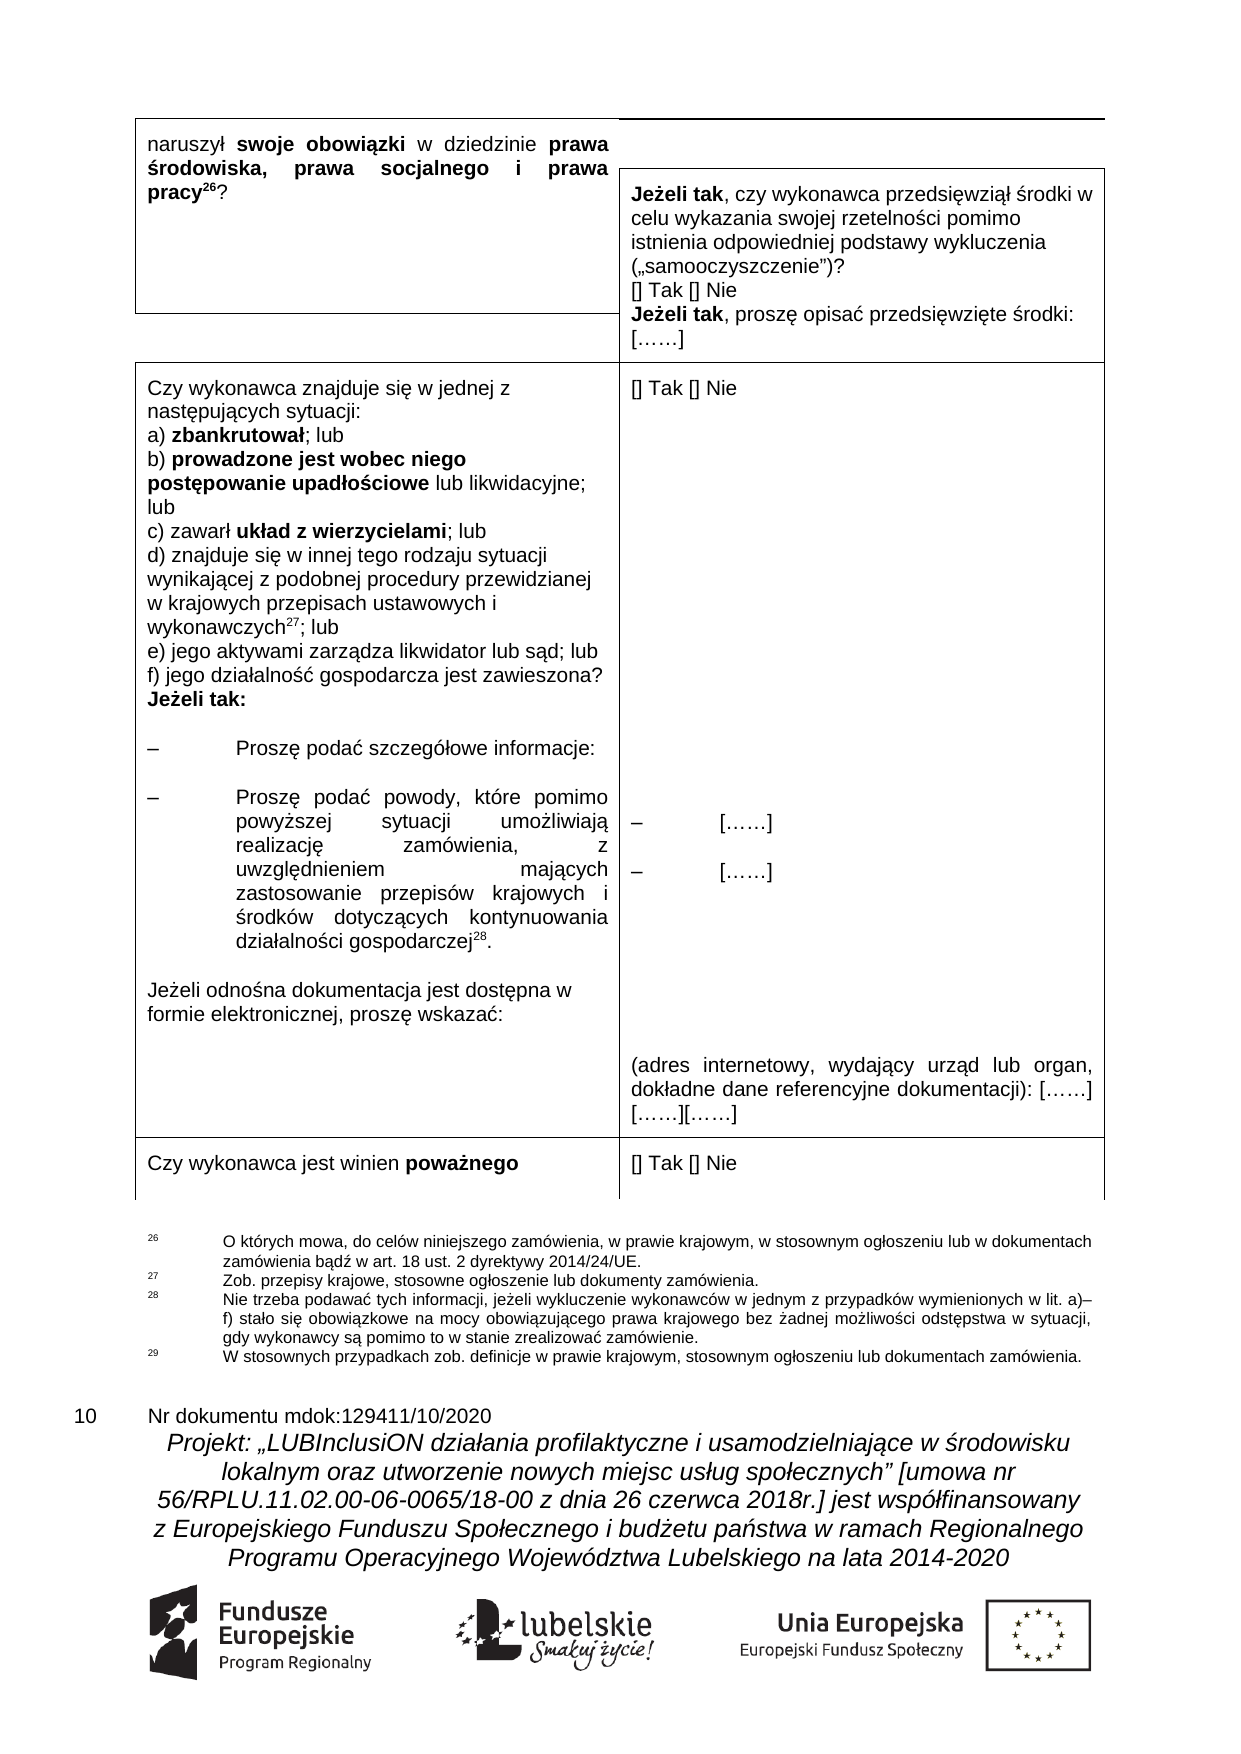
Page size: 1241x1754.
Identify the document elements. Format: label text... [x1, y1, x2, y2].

table_cell [] Tak [] Nie [……] [……] (adres internetowy, wydający urząd lub organ, dokładne dane referencyjne dokumentacji): [……][……][……] [620, 363, 1104, 1137]
table_cell Jeżeli tak, czy wykonawca przedsięwziął środki w celu wykazania swojej rzetelności pomimo istnienia odpowiedniej podstawy wykluczenia („samooczyszczenie”)? [] Tak [] Nie Jeżeli tak, proszę opisać przedsięwzięte środki: [……] [620, 169, 1104, 362]
table_cell naruszył swoje obowiązki w dziedzinie prawa środowiska, prawa socjalnego i prawa pracy? [136, 119, 619, 313]
table_cell Czy wykonawca jest winien poważnego wykroczenia zawodowego? Jeżeli tak, proszę podać szczegółowe informacje na ten temat: [136, 1138, 619, 1151]
table_cell [] Tak [] Nie [……] [620, 1138, 1104, 1151]
picture [147, 1584, 1092, 1681]
table_cell Czy wykonawca znajduje się w jednej z następujących sytuacji: a) zbankrutował; lub b) prowadzone jest wobec niego postępowanie upadłościowe lub likwidacyjne; lub c) zawarł układ z wierzycielami; lub d) znajduje się w innej tego rodzaju sytuacji wynikającej z podobnej procedury przewidzianej w krajowych przepisach ustawowych i wykonawczych; lub e) jego aktywami zarządza likwidator lub sąd; lub f) jego działalność gospodarcza jest zawieszona? Jeżeli tak: Proszę podać szczegółowe informacje: Proszę podać powody, które pomimo powyższej sytuacji umożliwiają realizację zamówienia, z uwzględnieniem mających zastosowanie przepisów krajowych i środków dotyczących kontynuowania działalności gospodarczej. Jeżeli odnośna dokumentacja jest dostępna w formie elektronicznej, proszę wskazać: [136, 363, 619, 1137]
